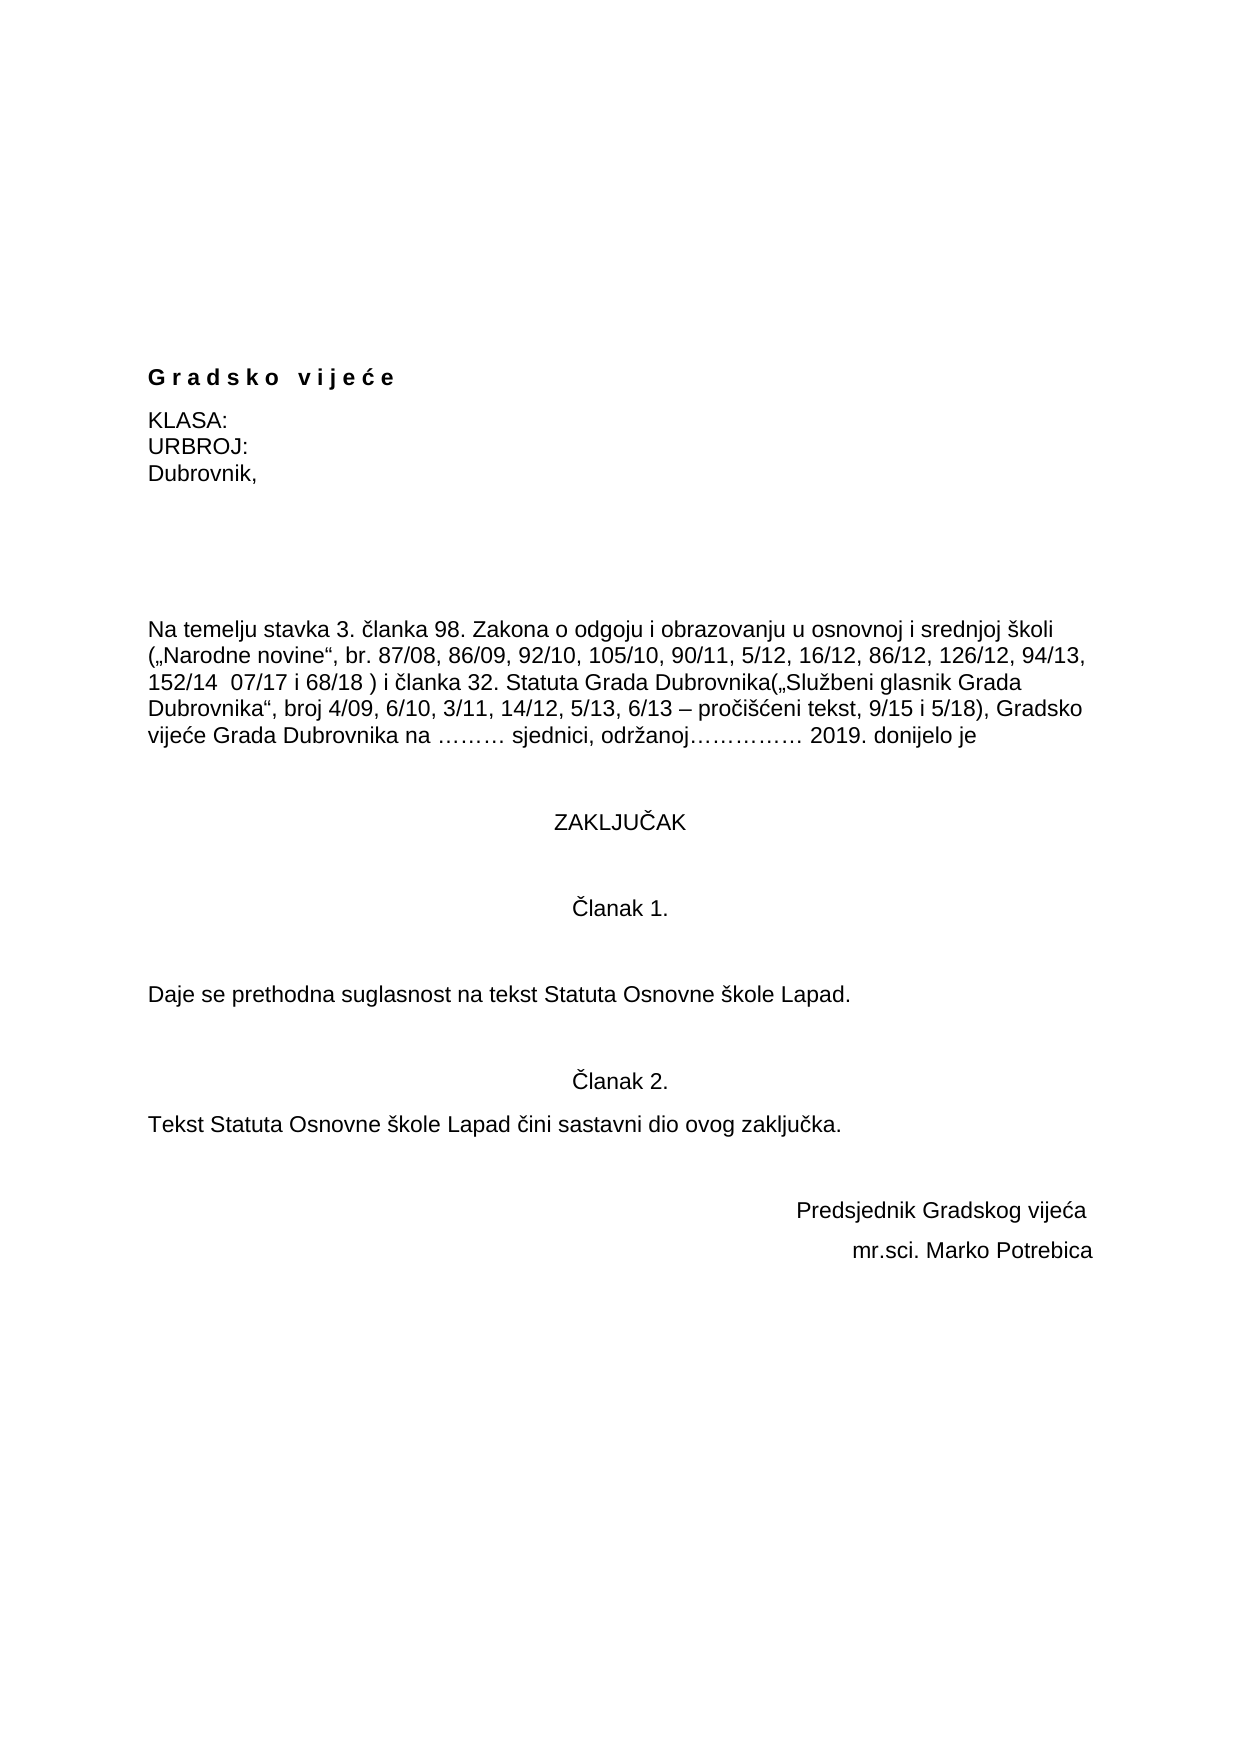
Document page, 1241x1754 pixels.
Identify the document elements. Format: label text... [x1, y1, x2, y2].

text Članak 2. [148, 1068, 1093, 1094]
text Na temelju stavka 3. članka 98. Zakona o odgoju i obrazovanju u osnovnoj i srednjoj školi („Narodne novine“, br. 87/08, 86/09, 92/10, 105/10, 90/11, 5/12, 16/12, 86/12, 126/12, 94/13, 152/14 07/17 i 68/18 ) i članka 32. Statuta Grada Dubrovnika(„Službeni glasnik Grada Dubrovnika“, broj 4/09, 6/10, 3/11, 14/12, 5/13, 6/13 – pročišćeni tekst, 9/15 i 5/18), Gradsko vijeće Grada Dubrovnika na ……… sjednici, održanoj…………… 2019. donijelo je [148, 616, 1093, 748]
text Daje se prethodna suglasnost na tekst Statuta Osnovne škole Lapad. [148, 981, 1093, 1008]
text mr.sci. Marko Potrebica [148, 1237, 1093, 1263]
text G r a d s k o v i j e ć e [148, 364, 1093, 390]
text KLASA: [148, 407, 1093, 433]
text Članak 1. [148, 895, 1093, 921]
text Dubrovnik, [148, 460, 1093, 486]
text Tekst Statuta Osnovne škole Lapad čini sastavni dio ovog zaključka. [148, 1111, 1093, 1137]
text Predsjednik Gradskog vijeća [148, 1197, 1093, 1224]
text ZAKLJUČAK [148, 808, 1093, 835]
text URBROJ: [148, 433, 1093, 460]
